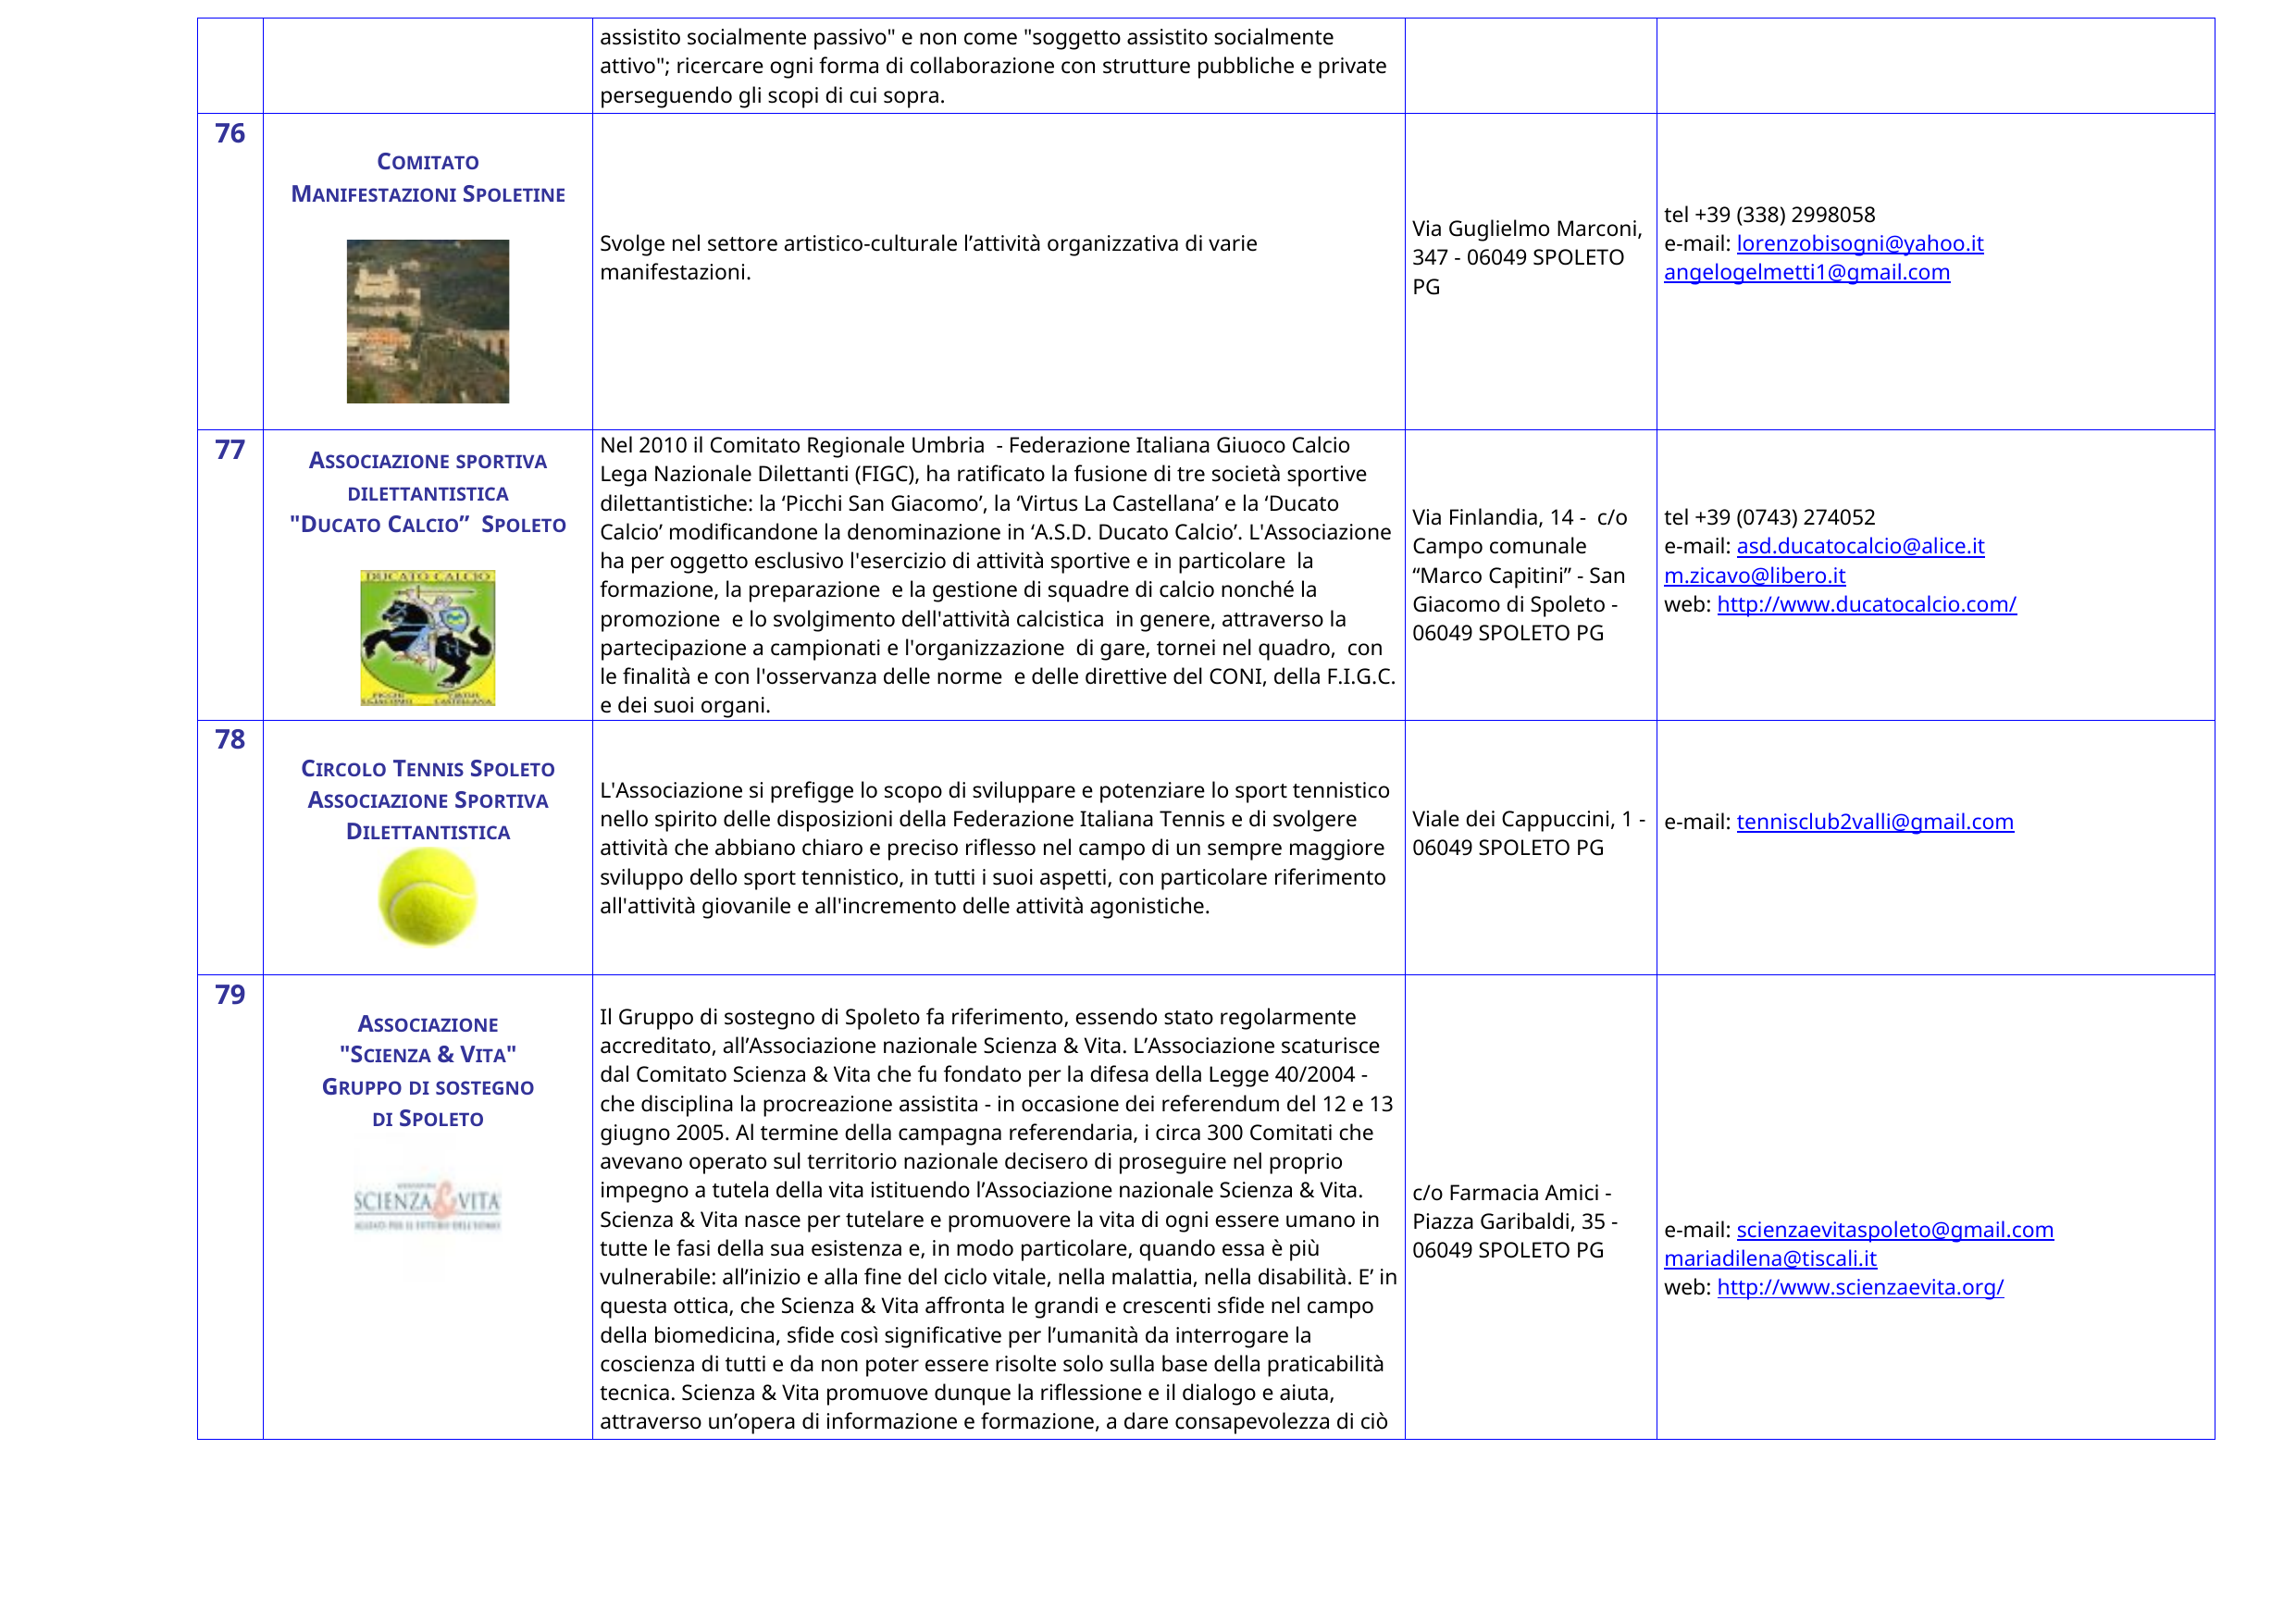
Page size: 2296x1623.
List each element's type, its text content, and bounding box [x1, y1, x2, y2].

table_cell Il Gruppo di sostegno di Spoleto fa riferimento, essendo stato regolarmente accreditato, all’Associazione nazionale Scienza & Vita. L’Associazione scaturisce dal Comitato Scienza & Vita che fu fondato per la difesa della Legge 40/2004 - che disciplina la procreazione assistita - in occasione dei referendum del 12 e 13 giugno 2005. Al termine della campagna referendaria, i circa 300 Comitati che avevano operato sul territorio nazionale decisero di proseguire nel proprio impegno a tutela della vita istituendo l’Associazione nazionale Scienza & Vita. Scienza & Vita nasce per tutelare e promuovere la vita di ogni essere umano in tutte le fasi della sua esistenza e, in modo particolare, quando essa è più vulnerabile: all’inizio e alla fine del ciclo vitale, nella malattia, nella disabilità. E’ in questa ottica, che Scienza & Vita affronta le grandi e crescenti sfide nel campo della biomedicina, sfide così significative per l’umanità da interrogare la coscienza di tutti e da non poter essere risolte solo sulla base della praticabilità tecnica. Scienza & Vita promuove dunque la riflessione e il dialogo e aiuta, attraverso un’opera di informazione e formazione, a dare consapevolezza di ciò [593, 975, 1405, 1439]
table_cell Nel 2010 il Comitato Regionale Umbria - Federazione Italiana Giuoco Calcio Lega Nazionale Dilettanti (FIGC), ha ratificato la fusione di tre società sportive dilettantistiche: la ‘Picchi San Giacomo’, la ‘Virtus La Castellana’ e la ‘Ducato Calcio’ modificandone la denominazione in ‘A.S.D. Ducato Calcio’. L'Associazione ha per oggetto esclusivo l'esercizio di attività sportive e in particolare la formazione, la preparazione e la gestione di squadre di calcio nonché la promozione e lo svolgimento dell'attività calcistica in genere, attraverso la partecipazione a campionati e l'organizzazione di gare, tornei nel quadro, con le finalità e con l'osservanza delle norme e delle direttive del CONI, della F.I.G.C. e dei suoi organi. [593, 430, 1405, 720]
table_cell Viale dei Cappuccini, 1 - 06049 SPOLETO PG [1406, 721, 1657, 974]
table_cell tel +39 (338) 2998058 e-mail: lorenzobisogni@yahoo.it angelogelmetti1@gmail.com [1657, 114, 2215, 429]
table_cell Associazione "Scienza & Vita" Gruppo di sostegno di Spoleto [264, 975, 592, 1439]
table_cell Via Guglielmo Marconi, 347 - 06049 SPOLETO PG [1406, 114, 1657, 429]
table_cell 77 [198, 430, 263, 720]
table_cell tel +39 (0743) 274052 e-mail: asd.ducatocalcio@alice.it m.zicavo@libero.it web: http://www.ducatocalcio.com/ [1657, 430, 2215, 720]
table_cell 78 [198, 721, 263, 974]
table_cell [264, 19, 592, 113]
table_cell e-mail: scienzaevitaspoleto@gmail.com mariadilena@tiscali.it web: http://www.scienzaevita.org/ [1657, 975, 2215, 1439]
table_cell assistito socialmente passivo" e non come "soggetto assistito socialmente attivo"; ricercare ogni forma di collaborazione con strutture pubbliche e private perseguendo gli scopi di cui sopra. [593, 19, 1405, 113]
table_cell e-mail: tennisclub2valli@gmail.com [1657, 721, 2215, 974]
table_cell 76 [198, 114, 263, 429]
table_cell [1406, 19, 1657, 113]
table_cell Comitato Manifestazioni Spoletine [264, 114, 592, 429]
table_cell Via Finlandia, 14 - c/o Campo comunale “Marco Capitini” - San Giacomo di Spoleto - 06049 SPOLETO PG [1406, 430, 1657, 720]
table_cell [198, 19, 263, 113]
picture [346, 240, 510, 403]
table_cell 79 [198, 975, 263, 1439]
table_cell L'Associazione si prefigge lo scopo di sviluppare e potenziare lo sport tennistico nello spirito delle disposizioni della Federazione Italiana Tennis e di svolgere attività che abbiano chiaro e preciso riflesso nel campo di un sempre maggiore sviluppo dello sport tennistico, in tutti i suoi aspetti, con particolare riferimento all'attività giovanile e all'incremento delle attività agonistiche. [593, 721, 1405, 974]
picture [354, 1133, 503, 1282]
table_cell Circolo Tennis Spoleto Associazione Sportiva Dilettantistica [264, 721, 592, 974]
table_cell c/o Farmacia Amici - Piazza Garibaldi, 35 - 06049 SPOLETO PG [1406, 975, 1657, 1439]
table_cell [1657, 19, 2215, 113]
picture [360, 570, 496, 706]
table_cell Associazione sportiva dilettantistica "Ducato Calcio” Spoleto [264, 430, 592, 720]
table_cell Svolge nel settore artistico-culturale l’attività organizzativa di varie manifestazioni. [593, 114, 1405, 429]
picture [377, 847, 479, 948]
